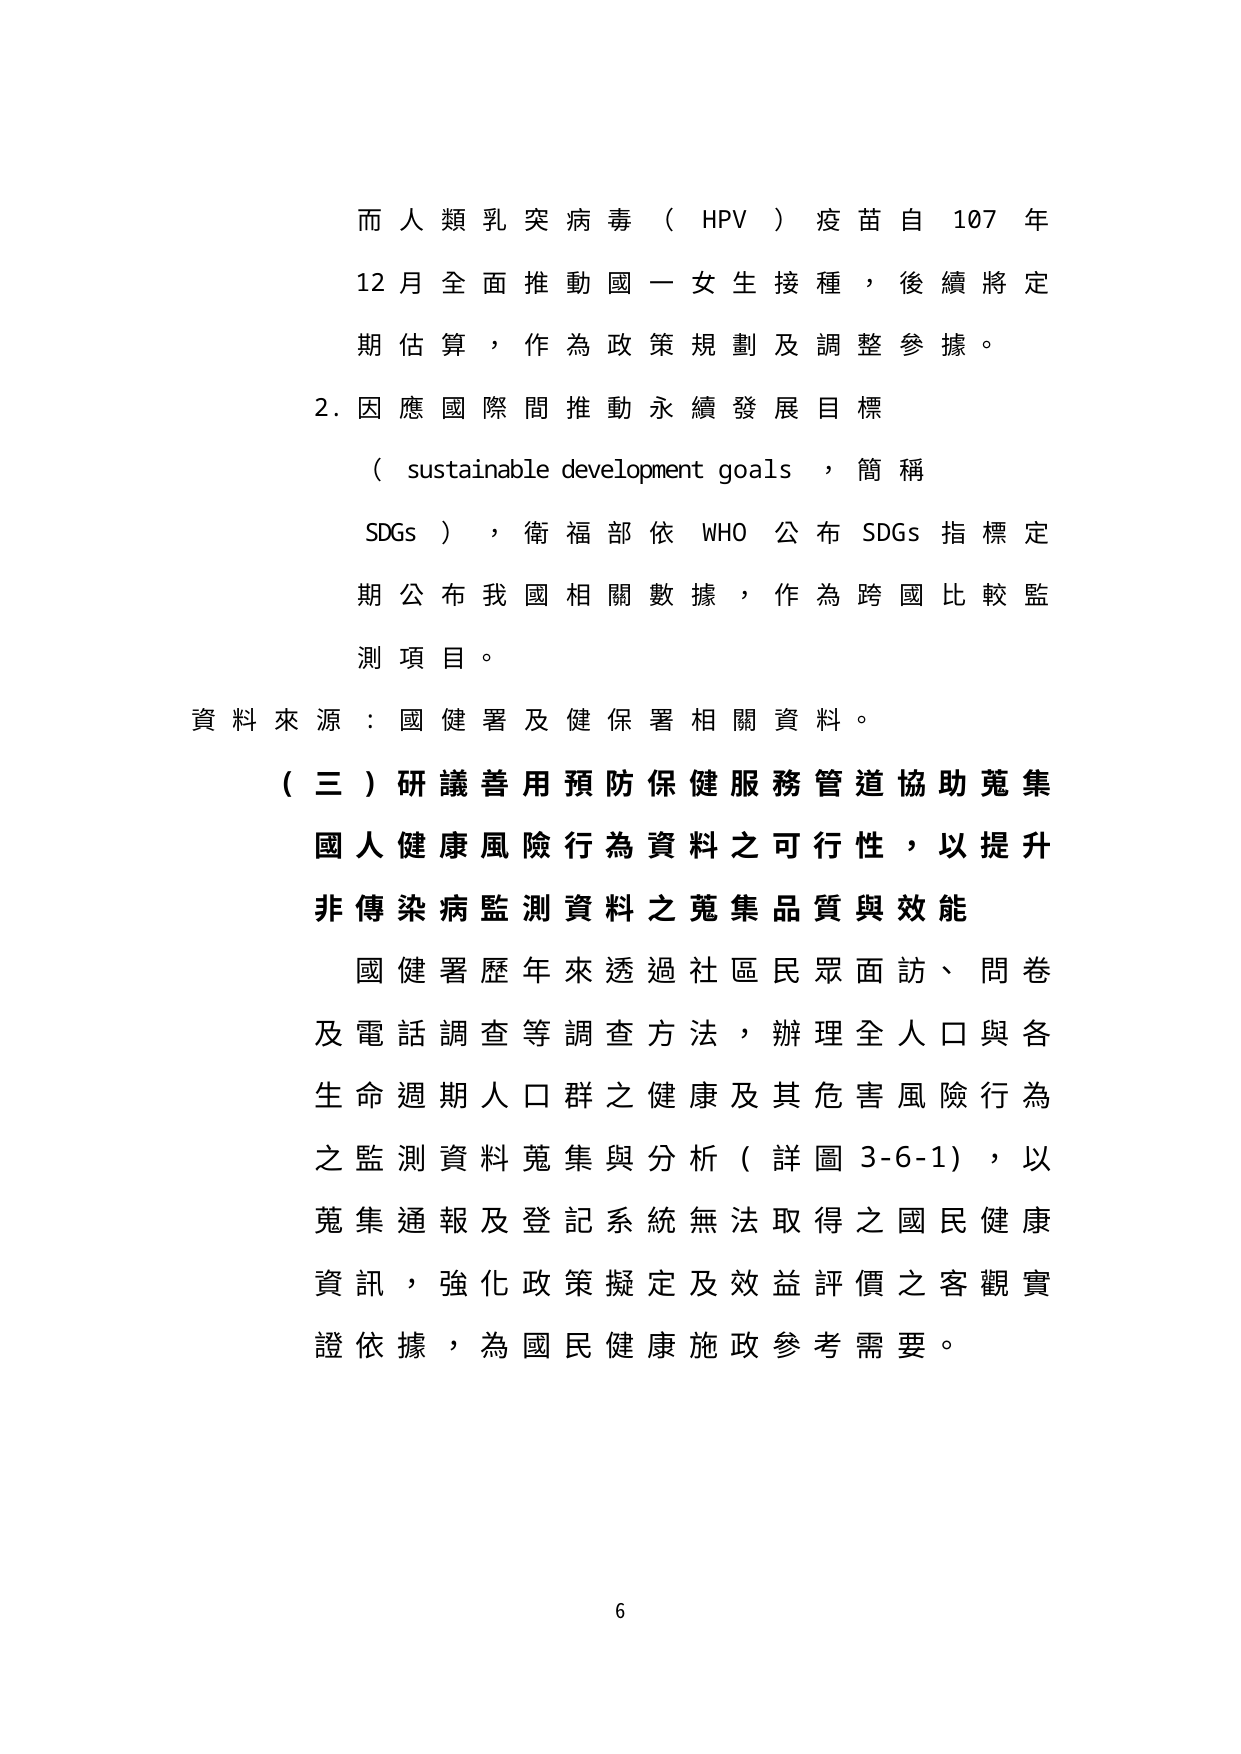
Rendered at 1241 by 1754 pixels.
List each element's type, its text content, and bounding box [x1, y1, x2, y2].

text 資料來源:國健署及健保署相關資料。 [183, 677, 1058, 740]
text 2.因應國際間推動永續發展目標（sustainable development goals，簡稱SDGs），衛福部依WHO公布SDGs指標定期公布我國相關數據，作為跨國比較監測項目。 [301, 365, 1058, 677]
text 國健署歷年來透過社區民眾面訪、問卷及電話調查等調查方法，辦理全人口與各生命週期人口群之健康及其危害風險行為之監測資料蒐集與分析(詳圖3-6-1)，以蒐集通報及登記系統無法取得之國民健康資訊，強化政策擬定及效益評價之客觀實證依據，為國民健康施政參考需要。 [271, 927, 1058, 1365]
text (三)研議善用預防保健服務管道協助蒐集國人健康風險行為資料之可行性，以提升非傳染病監測資料之蒐集品質與效能 [242, 740, 1058, 927]
text 說 明﹕1.國健署刻正委託研究團隊參照WHO估算公式，估算15歲以上及18歲以上之人均酒精消費量(103年至107年)，而人類乳突病毒（HPV）疫苗自107年12月全面推動國一女生接種，後續將定期估算，作為政策規劃及調整參據。 [183, 177, 1058, 365]
